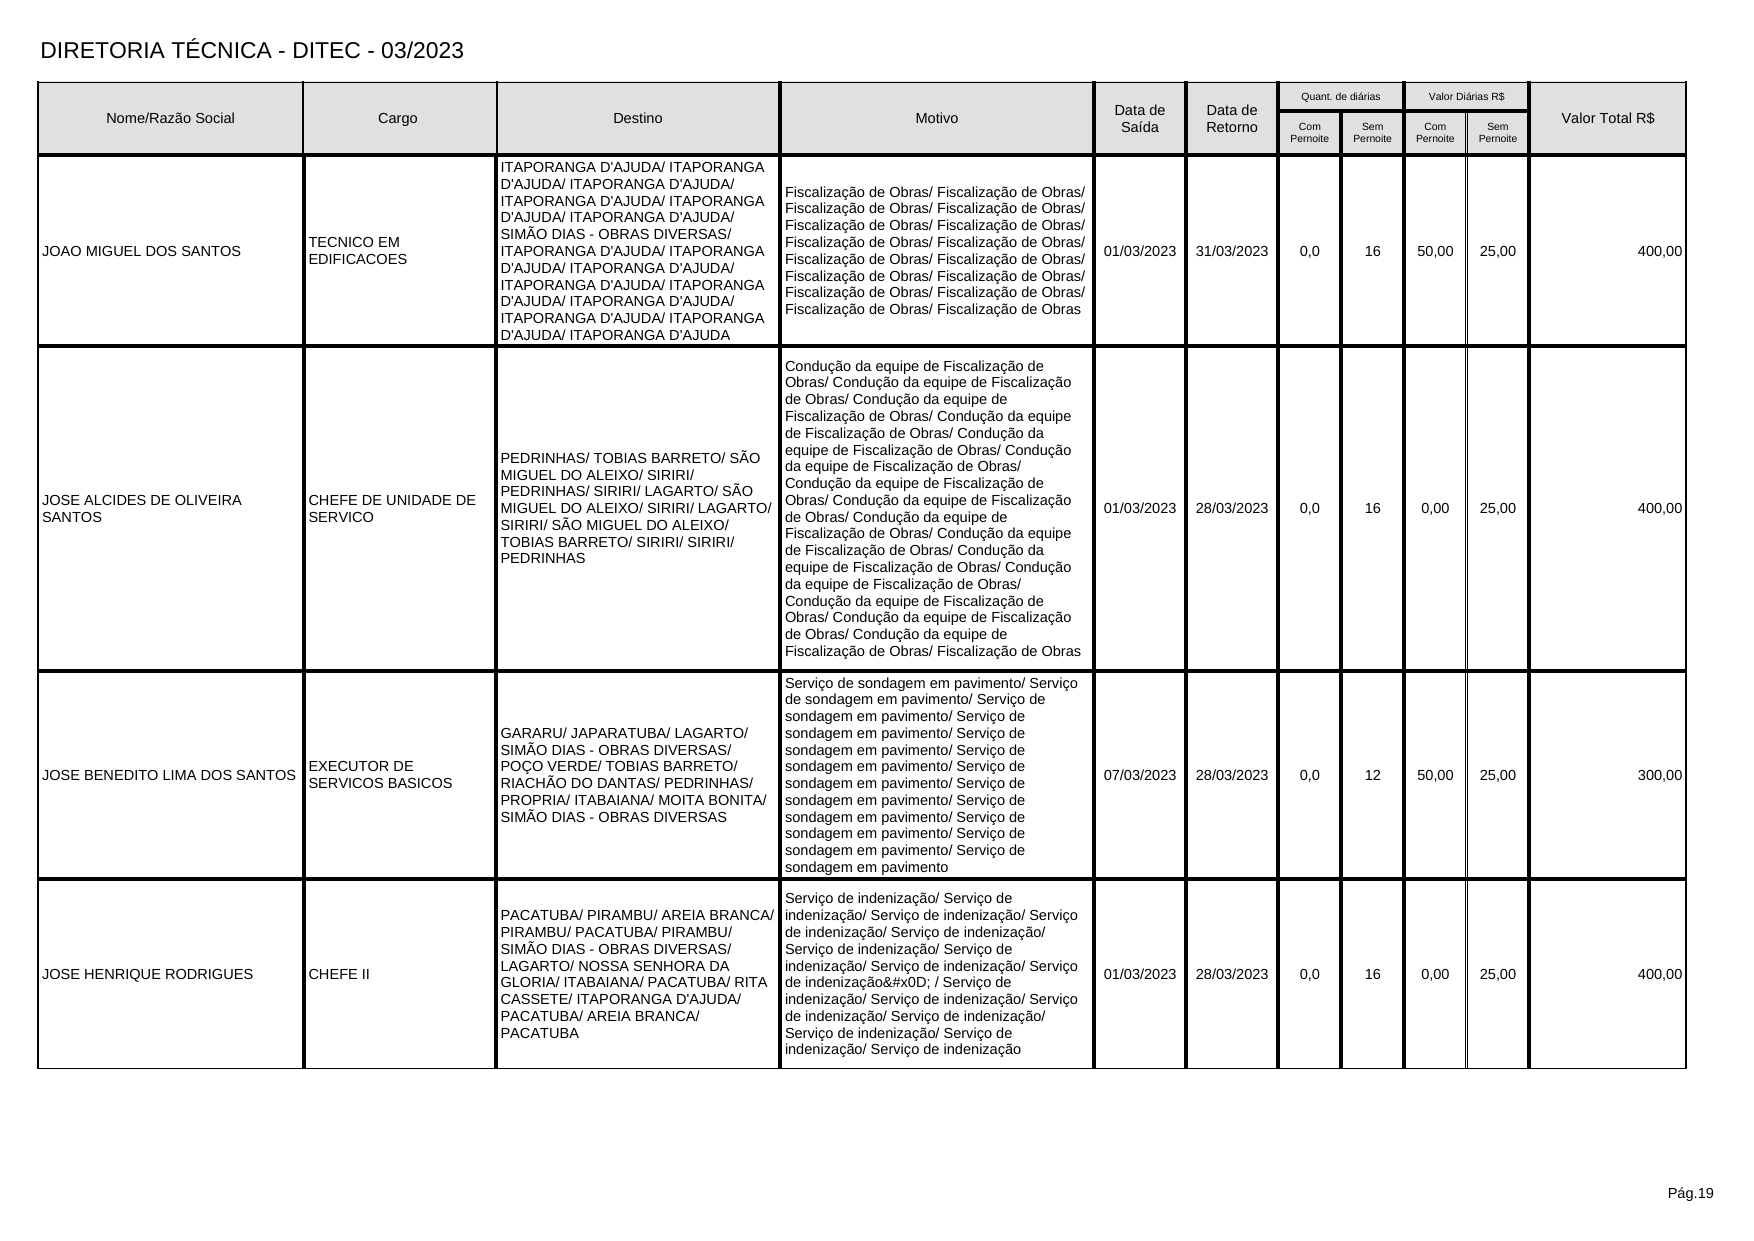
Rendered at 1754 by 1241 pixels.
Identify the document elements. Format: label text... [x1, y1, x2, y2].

table_cell GARARU/ JAPARATUBA/ LAGARTO/ SIMÃO DIAS - OBRAS DIVERSAS/ POÇO VERDE/ TOBIAS BARRETO/ RIACHÃO DO DANTAS/ PEDRINHAS/ PROPRIA/ ITABAIANA/ MOITA BONITA/ SIMÃO DIAS - OBRAS DIVERSAS [498, 673, 778, 877]
table_cell 0,0 [1280, 673, 1339, 877]
table_cell 25,00 [1468, 673, 1527, 877]
table_cell 300,00 [1531, 673, 1685, 877]
table_cell 0,00 [1406, 348, 1465, 669]
table_cell Condução da equipe de Fiscalização de Obras/ Condução da equipe de Fiscalização de Obras/ Condução da equipe de Fiscalização de Obras/ Condução da equipe de Fiscalização de Obras/ Condução da equipe de Fiscalização de Obras/ Condução da equipe de Fiscalização de Obras/ Condução da equipe de Fiscalização de Obras/ Condução da equipe de Fiscalização de Obras/ Condução da equipe de Fiscalização de Obras/ Condução da equipe de Fiscalização de Obras/ Condução da equipe de Fiscalização de Obras/ Condução da equipe de Fiscalização de Obras/ Condução da equipe de Fiscalização de Obras/ Condução da equipe de Fiscalização de Obras/ Condução da equipe de Fiscalização de Obras/ Fiscalização de Obras [782, 348, 1092, 669]
table_cell 07/03/2023 [1096, 673, 1184, 877]
table_cell 01/03/2023 [1096, 348, 1184, 669]
table_cell JOSE BENEDITO LIMA DOS SANTOS [39, 673, 302, 877]
table_cell 0,0 [1280, 348, 1339, 669]
table_cell Pág.19 [1573, 1185, 1717, 1202]
table_cell 01/03/2023 [1096, 157, 1184, 344]
table_cell Valor Diárias R$ [1406, 83, 1527, 109]
table_cell ITAPORANGA D'AJUDA/ ITAPORANGA D'AJUDA/ ITAPORANGA D'AJUDA/ ITAPORANGA D'AJUDA/ ITAPORANGA D'AJUDA/ ITAPORANGA D'AJUDA/ SIMÃO DIAS - OBRAS DIVERSAS/ ITAPORANGA D'AJUDA/ ITAPORANGA D'AJUDA/ ITAPORANGA D'AJUDA/ ITAPORANGA D'AJUDA/ ITAPORANGA D'AJUDA/ ITAPORANGA D'AJUDA/ ITAPORANGA D'AJUDA/ ITAPORANGA D'AJUDA/ ITAPORANGA D'AJUDA [498, 157, 778, 344]
table_cell Com Pernoite [1406, 113, 1465, 153]
table_cell JOAO MIGUEL DOS SANTOS [39, 157, 302, 344]
table_cell JOSE HENRIQUE RODRIGUES [39, 881, 302, 1068]
table_cell CHEFE DE UNIDADE DE SERVICO [306, 348, 494, 669]
table_cell Fiscalização de Obras/ Fiscalização de Obras/ Fiscalização de Obras/ Fiscalização de Obras/ Fiscalização de Obras/ Fiscalização de Obras/ Fiscalização de Obras/ Fiscalização de Obras/ Fiscalização de Obras/ Fiscalização de Obras/ Fiscalização de Obras/ Fiscalização de Obras/ Fiscalização de Obras/ Fiscalização de Obras/ Fiscalização de Obras/ Fiscalização de Obras [782, 157, 1092, 344]
table_cell Sem Pernoite [1343, 113, 1402, 153]
table_cell CHEFE II [306, 881, 494, 1068]
table_cell Destino [498, 83, 778, 153]
table_cell Valor Total R$ [1531, 83, 1685, 153]
table_cell [37, 67, 1322, 81]
table_cell Serviço de indenização/ Serviço de indenização/ Serviço de indenização/ Serviço de indenização/ Serviço de indenização/ Serviço de indenização/ Serviço de indenização/ Serviço de indenização/ Serviço de indenização&#x0D; / Serviço de indenização/ Serviço de indenização/ Serviço de indenização/ Serviço de indenização/ Serviço de indenização/ Serviço de indenização/ Serviço de indenização [782, 881, 1092, 1068]
table_cell JOSE ALCIDES DE OLIVEIRA SANTOS [39, 348, 302, 669]
table_cell 25,00 [1468, 157, 1527, 344]
table_cell 31/03/2023 [1188, 157, 1276, 344]
table_cell 28/03/2023 [1188, 348, 1276, 669]
table_cell Data de Saída [1096, 83, 1184, 153]
table_cell 16 [1343, 348, 1402, 669]
table_cell 28/03/2023 [1188, 881, 1276, 1068]
table_cell Cargo [304, 83, 496, 153]
table_cell Nome/Razão Social [39, 83, 302, 153]
table_cell [1322, 37, 1717, 81]
table_cell Quant. de diárias [1280, 83, 1402, 109]
table_cell 0,0 [1280, 881, 1339, 1068]
table_cell 50,00 [1406, 673, 1465, 877]
table_cell DIRETORIA TÉCNICA - DITEC - 03/2023 [37, 37, 1322, 67]
table_cell [37, 1069, 1687, 1184]
table_cell PEDRINHAS/ TOBIAS BARRETO/ SÃO MIGUEL DO ALEIXO/ SIRIRI/ PEDRINHAS/ SIRIRI/ LAGARTO/ SÃO MIGUEL DO ALEIXO/ SIRIRI/ LAGARTO/ SIRIRI/ SÃO MIGUEL DO ALEIXO/ TOBIAS BARRETO/ SIRIRI/ SIRIRI/ PEDRINHAS [498, 348, 778, 669]
table_cell 0,0 [1280, 157, 1339, 344]
table_cell 12 [1343, 673, 1402, 877]
table_cell Sem Pernoite [1468, 113, 1527, 153]
table_cell EXECUTOR DE SERVICOS BASICOS [306, 673, 494, 877]
table_cell 25,00 [1468, 881, 1527, 1068]
table_cell Data de Retorno [1188, 83, 1276, 153]
table_cell Motivo [782, 83, 1092, 153]
table_cell [37, 1185, 1573, 1202]
table_cell Com Pernoite [1280, 113, 1339, 153]
table_cell 400,00 [1531, 157, 1685, 344]
table_cell 0,00 [1406, 881, 1465, 1068]
table_cell 28/03/2023 [1188, 673, 1276, 877]
table_cell [1687, 81, 1717, 1184]
table_cell PACATUBA/ PIRAMBU/ AREIA BRANCA/ PIRAMBU/ PACATUBA/ PIRAMBU/ SIMÃO DIAS - OBRAS DIVERSAS/ LAGARTO/ NOSSA SENHORA DA GLORIA/ ITABAIANA/ PACATUBA/ RITA CASSETE/ ITAPORANGA D'AJUDA/ PACATUBA/ AREIA BRANCA/ PACATUBA [498, 881, 778, 1068]
table_cell 25,00 [1468, 348, 1527, 669]
table_cell 50,00 [1406, 157, 1465, 344]
table_cell 01/03/2023 [1096, 881, 1184, 1068]
table_cell Serviço de sondagem em pavimento/ Serviço de sondagem em pavimento/ Serviço de sondagem em pavimento/ Serviço de sondagem em pavimento/ Serviço de sondagem em pavimento/ Serviço de sondagem em pavimento/ Serviço de sondagem em pavimento/ Serviço de sondagem em pavimento/ Serviço de sondagem em pavimento/ Serviço de sondagem em pavimento/ Serviço de sondagem em pavimento/ Serviço de sondagem em pavimento [782, 673, 1092, 877]
table_cell 400,00 [1531, 348, 1685, 669]
table_cell 400,00 [1531, 881, 1685, 1068]
table_cell 16 [1343, 157, 1402, 344]
table_cell TECNICO EM EDIFICACOES [306, 157, 494, 344]
table_cell 16 [1343, 881, 1402, 1068]
